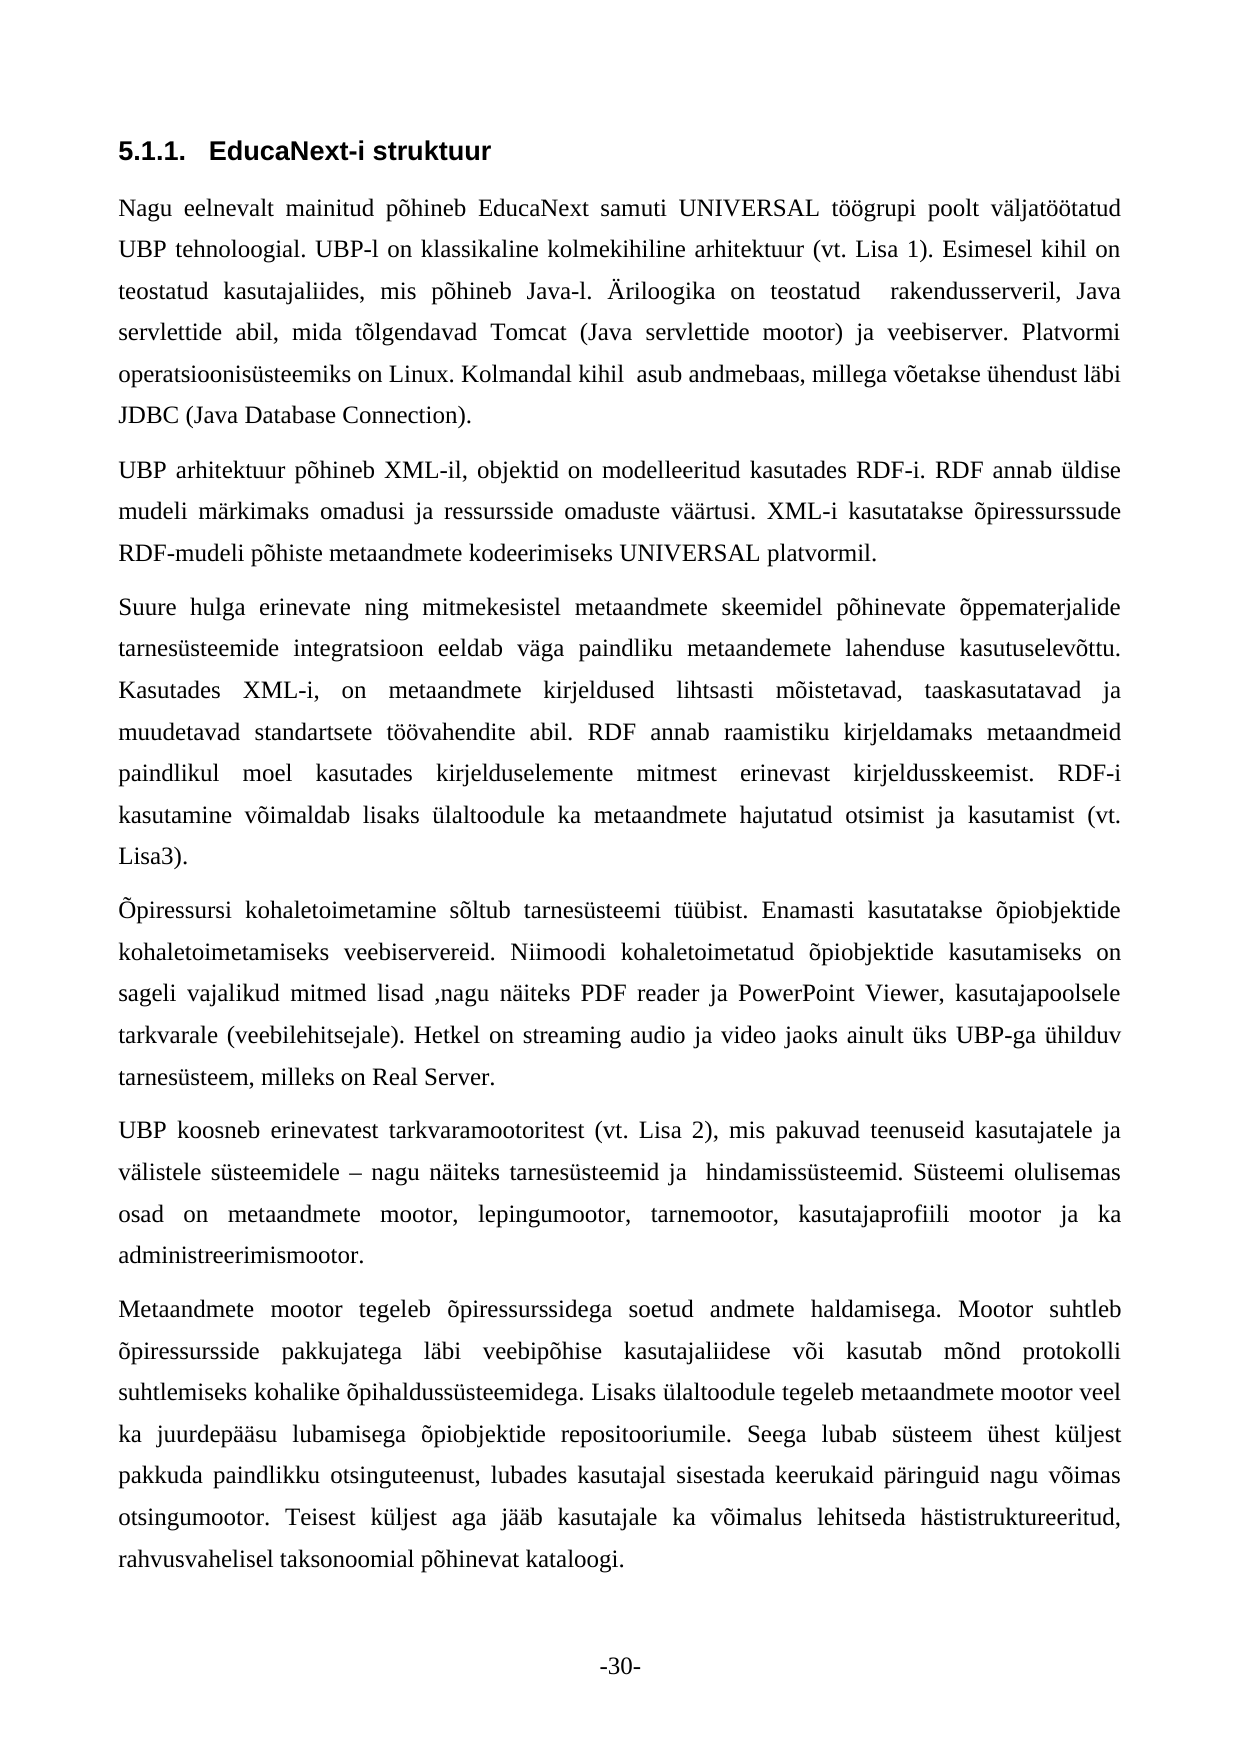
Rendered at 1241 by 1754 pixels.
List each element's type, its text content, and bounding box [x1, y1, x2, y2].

text UBP koosneb erinevatest tarkvaramootoritest (vt. Lisa 2), mis pakuvad teenuseid kasutajatele ja välistele süsteemidele – nagu näiteks tarnesüsteemid ja hindamissüsteemid. Süsteemi olulisemas osad on metaandmete mootor, lepingumootor, tarnemootor, kasutajaprofiili mootor ja ka administreerimismootor. [118, 1117, 1122, 1269]
text Nagu eelnevalt mainitud põhineb EducaNext samuti UNIVERSAL töögrupi poolt väljatöötatud UBP tehnoloogial. UBP-l on klassikaline kolmekihiline arhitektuur (vt. Lisa 1). Esimesel kihil on teostatud kasutajaliides, mis põhineb Java-l. Äriloogika on teostatud rakendusserveril, Java servlettide abil, mida tõlgendavad Tomcat (Java servlettide mootor) ja veebiserver. Platvormi operatsioonisüsteemiks on Linux. Kolmandal kihil asub andmebaas, millega võetakse ühendust läbi JDBC (Java Database Connection). [118, 194, 1122, 429]
text Õpiressursi kohaletoimetamine sõltub tarnesüsteemi tüübist. Enamasti kasutatakse õpiobjektide kohaletoimetamiseks veebiservereid. Niimoodi kohaletoimetatud õpiobjektide kasutamiseks on sageli vajalikud mitmed lisad ,nagu näiteks PDF reader ja PowerPoint Viewer, kasutajapoolsele tarkvarale (veebilehitsejale). Hetkel on streaming audio ja video jaoks ainult üks UBP-ga ühilduv tarnesüsteem, milleks on Real Server. [118, 896, 1122, 1090]
subtitle EducaNext-i struktuur [118, 136, 1122, 166]
text Metaandmete mootor tegeleb õpiressurssidega soetud andmete haldamisega. Mootor suhtleb õpiressursside pakkujatega läbi veebipõhise kasutajaliidese või kasutab mõnd protokolli suhtlemiseks kohalike õpihaldussüsteemidega. Lisaks ülaltoodule tegeleb metaandmete mootor veel ka juurdepääsu lubamisega õpiobjektide repositooriumile. Seega lubab süsteem ühest küljest pakkuda paindlikku otsinguteenust, lubades kasutajal sisestada keerukaid päringuid nagu võimas otsingumootor. Teisest küljest aga jääb kasutajale ka võimalus lehitseda hästistruktureeritud, rahvusvahelisel taksonoomial põhinevat kataloogi. [118, 1295, 1122, 1572]
text UBP arhitektuur põhineb XML-il, objektid on modelleeritud kasutades RDF-i. RDF annab üldise mudeli märkimaks omadusi ja ressursside omaduste väärtusi. XML-i kasutatakse õpiressurssude RDF-mudeli põhiste metaandmete kodeerimiseks UNIVERSAL platvormil. [118, 456, 1122, 567]
text Suure hulga erinevate ning mitmekesistel metaandmete skeemidel põhinevate õppematerjalide tarnesüsteemide integratsioon eeldab väga paindliku metaandemete lahenduse kasutuselevõttu. Kasutades XML-i, on metaandmete kirjeldused lihtsasti mõistetavad, taaskasutatavad ja muudetavad standartsete töövahendite abil. RDF annab raamistiku kirjeldamaks metaandmeid paindlikul moel kasutades kirjelduselemente mitmest erinevast kirjeldusskeemist. RDF-i kasutamine võimaldab lisaks ülaltoodule ka metaandmete hajutatud otsimist ja kasutamist (vt. Lisa3). [118, 593, 1122, 870]
